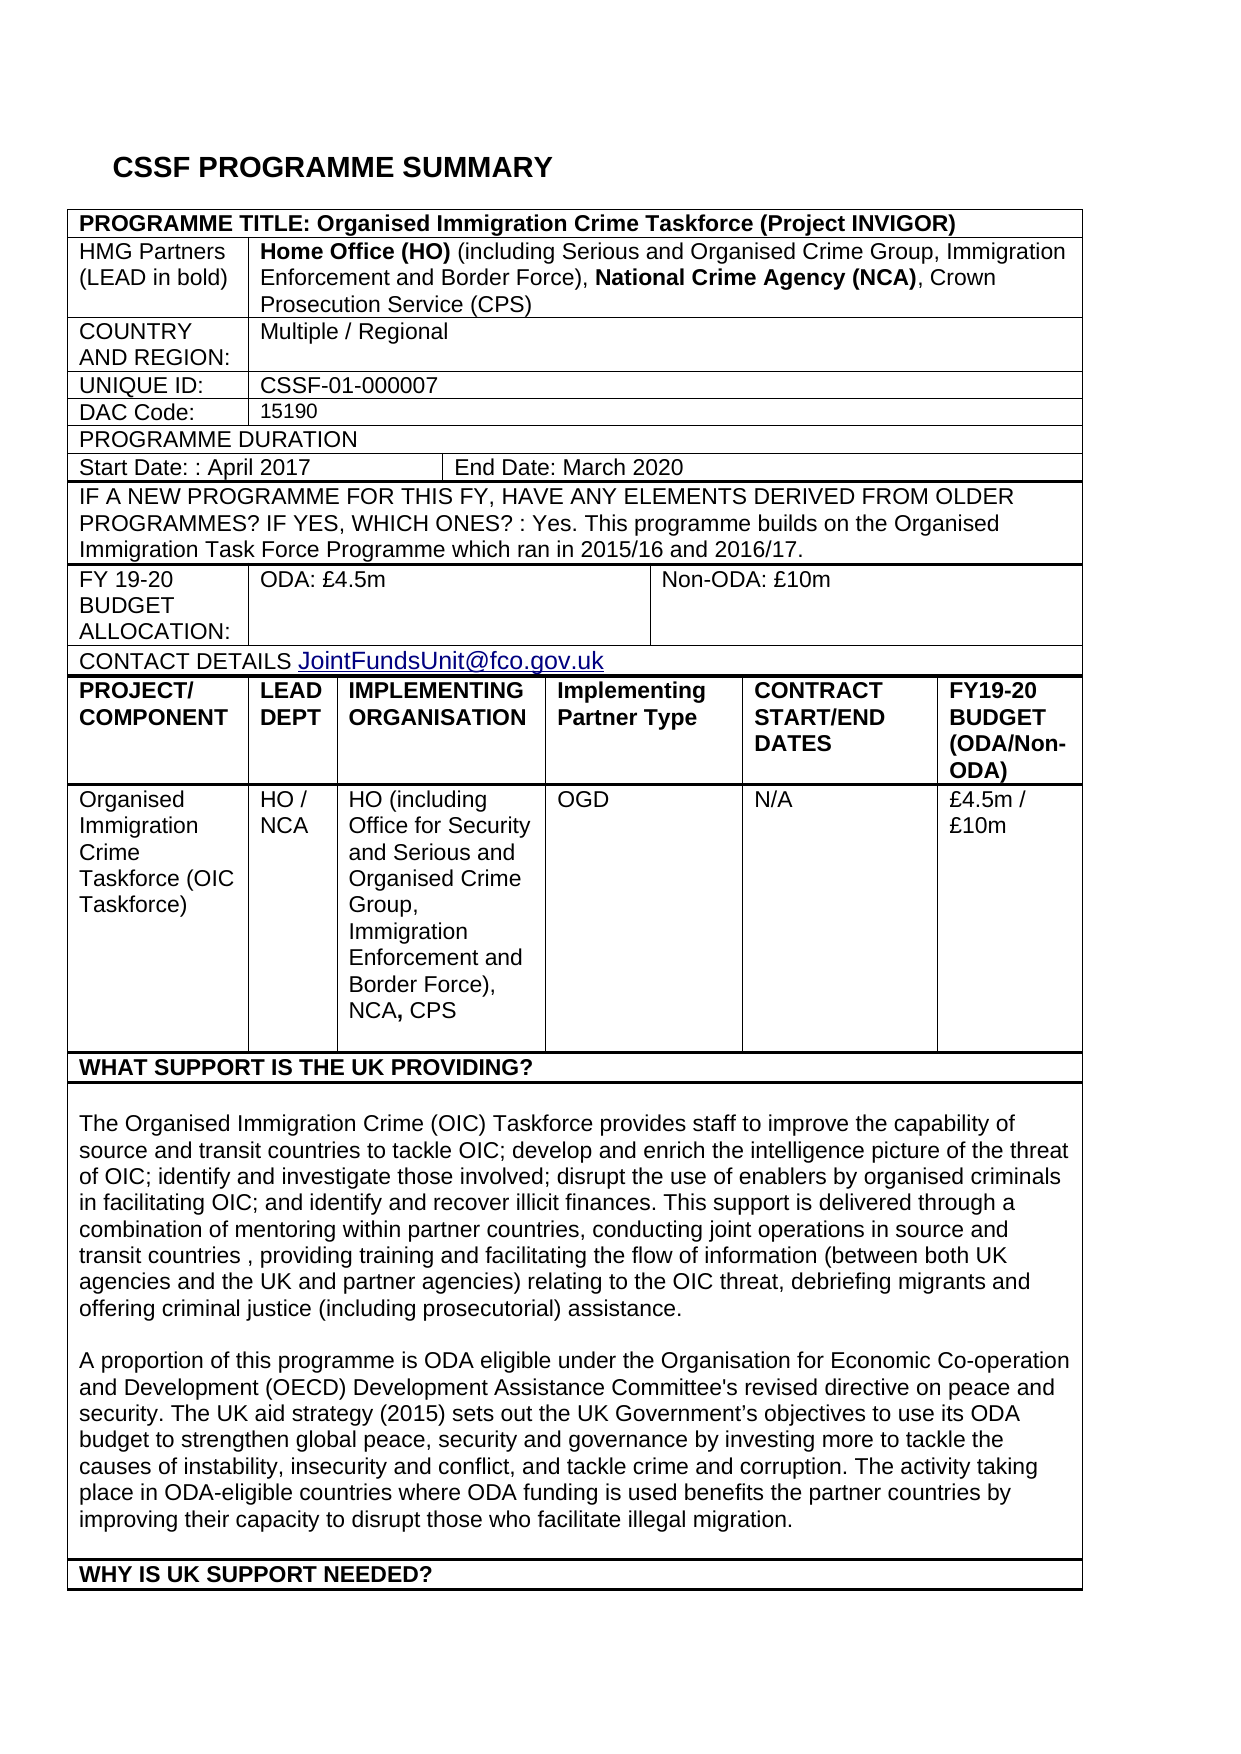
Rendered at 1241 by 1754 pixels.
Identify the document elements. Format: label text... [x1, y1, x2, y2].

table_cell PROJECT/ COMPONENT [68, 678, 248, 783]
table_cell DAC Code: [68, 399, 248, 425]
table_cell Start Date: : April 2017 [68, 454, 442, 480]
table_cell HO / NCA [249, 786, 337, 1051]
table_cell The Organised Immigration Crime (OIC) Taskforce provides staff to improve the capability of source and transit countries to tackle OIC; develop and enrich the intelligence picture of the threat of OIC; identify and investigate those involved; disrupt the use of enablers by organised criminals in facilitating OIC; and identify and recover illicit finances. This support is delivered through a combination of mentoring within partner countries, conducting joint operations in source and transit countries , providing training and facilitating the flow of information (between both UK agencies and the UK and partner agencies) relating to the OIC threat, debriefing migrants and offering criminal justice (including prosecutorial) assistance. A proportion of this programme is ODA eligible under the Organisation for Economic Co-operation and Development (OECD) Development Assistance Committee's revised directive on peace and security. The UK aid strategy (2015) sets out the UK Government’s objectives to use its ODA budget to strengthen global peace, security and governance by investing more to tackle the causes of instability, insecurity and conflict, and tackle crime and corruption. The activity taking place in ODA-eligible countries where ODA funding is used benefits the partner countries by improving their capacity to disrupt those who facilitate illegal migration. [68, 1084, 1082, 1558]
table_cell COUNTRY AND REGION: [68, 318, 248, 371]
table_cell IMPLEMENTING ORGANISATION [338, 678, 545, 783]
table_cell End Date: March 2020 [443, 454, 1082, 480]
table_header PROGRAMME TITLE: Organised Immigration Crime Taskforce (Project INVIGOR) [68, 210, 1082, 237]
table_cell Multiple / Regional [249, 318, 1082, 371]
table_cell £4.5m / £10m [938, 786, 1082, 1051]
table_cell PROGRAMME DURATION [68, 426, 1082, 453]
table_cell UNIQUE ID: [68, 372, 248, 398]
table_cell FY 19-20 BUDGET ALLOCATION: [68, 566, 248, 644]
table_cell Non-ODA: £10m [651, 566, 1082, 644]
table_cell CSSF-01-000007 [249, 372, 1082, 398]
table_cell HMG Partners (LEAD in bold) [68, 238, 248, 317]
table_cell CONTACT DETAILS JointFundsUnit@fco.gov.uk [68, 646, 1082, 674]
table_cell Organised Immigration Crime Taskforce (OIC Taskforce) [68, 786, 248, 1051]
table_cell 15190 [249, 399, 1082, 425]
table_cell HO (including Office for Security and Serious and Organised Crime Group, Immigration Enforcement and Border Force), NCA, CPS [338, 786, 545, 1051]
table_cell LEAD DEPT [249, 678, 337, 783]
table_cell Home Office (HO) (including Serious and Organised Crime Group, Immigration Enforcement and Border Force), National Crime Agency (NCA), Crown Prosecution Service (CPS) [249, 238, 1082, 317]
table_cell N/A [743, 786, 937, 1051]
table_cell WHAT SUPPORT IS THE UK PROVIDING? [68, 1054, 1082, 1081]
table_cell OGD [546, 786, 742, 1051]
table_cell CONTRACT START/END DATES [743, 678, 937, 783]
table_cell Implementing Partner Type [546, 678, 742, 783]
table_cell FY19-20 BUDGET (ODA/Non-ODA) [938, 678, 1082, 783]
table_cell ODA: £4.5m [249, 566, 650, 644]
table_cell IF A NEW PROGRAMME FOR THIS FY, HAVE ANY ELEMENTS DERIVED FROM OLDER PROGRAMMES? IF YES, WHICH ONES? : Yes. This programme builds on the Organised Immigration Task Force Programme which ran in 2015/16 and 2016/17. [68, 483, 1082, 562]
text CSSF PROGRAMME SUMMARY [112, 150, 1128, 183]
table_cell WHY IS UK SUPPORT NEEDED? [68, 1561, 1082, 1588]
